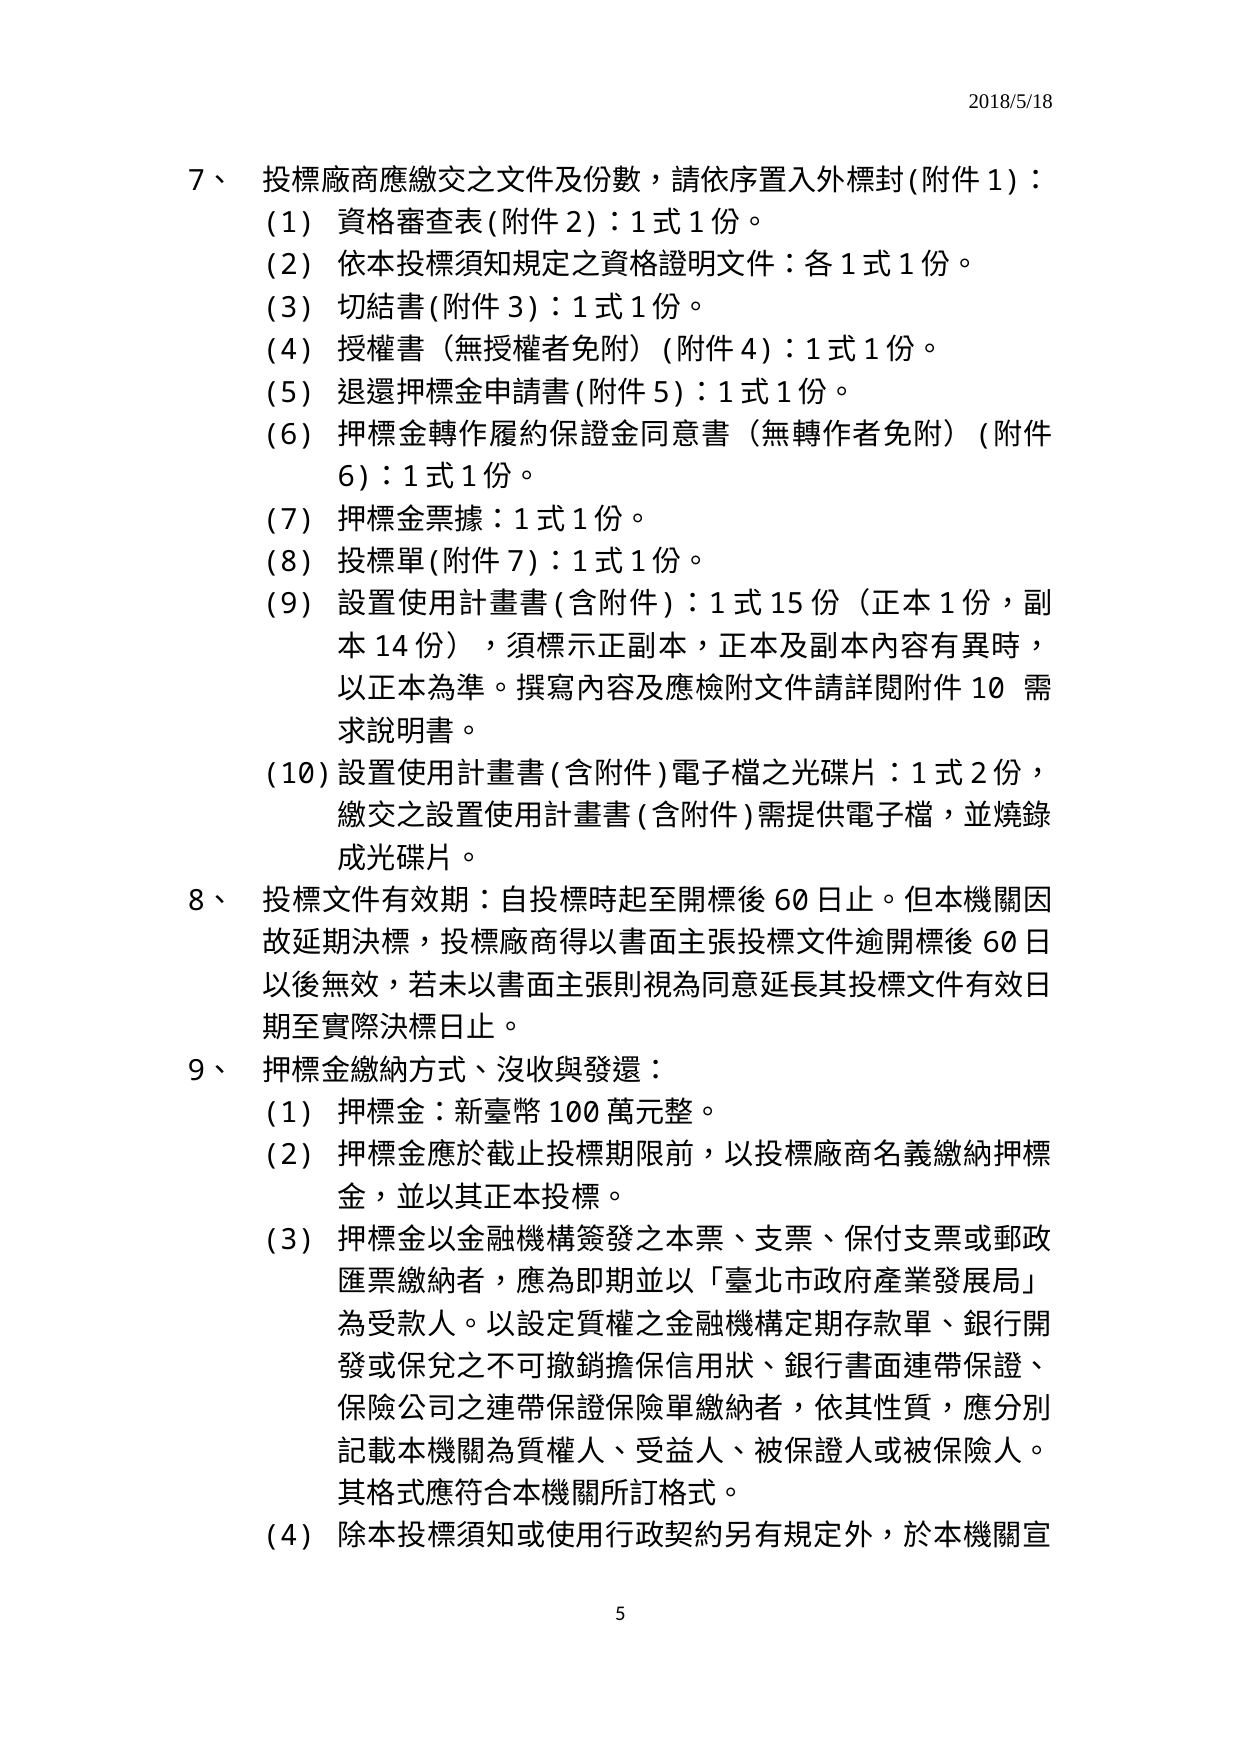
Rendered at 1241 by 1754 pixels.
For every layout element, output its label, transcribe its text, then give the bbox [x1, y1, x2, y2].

list 依本投標須知規定之資格證明文件：各1式1份。 [262, 241, 1053, 283]
list 押標金票據：1式1份。 [262, 495, 1053, 538]
list 投標單(附件7)：1式1份。 [262, 538, 1053, 580]
list 押標金：新臺幣100萬元整。 [262, 1088, 1053, 1131]
list 投標文件有效期：自投標時起至開標後60日止。但本機關因故延期決標，投標廠商得以書面主張投標文件逾開標後60日以後無效，若未以書面主張則視為同意延長其投標文件有效日期至實際決標日止。 [187, 877, 1053, 1046]
list 退還押標金申請書(附件5)：1式1份。 [262, 368, 1053, 411]
list 押標金以金融機構簽發之本票、支票、保付支票或郵政匯票繳納者，應為即期並以「臺北市政府產業發展局」為受款人。以設定質權之金融機構定期存款單、銀行開發或保兌之不可撤銷擔保信用狀、銀行書面連帶保證、保險公司之連帶保證保險單繳納者，依其性質，應分別記載本機關為質權人、受益人、被保證人或被保險人。其格式應符合本機關所訂格式。 [262, 1216, 1053, 1512]
list 資格審查表(附件2)：1式1份。 [262, 198, 1053, 241]
list 設置使用計畫書(含附件)：1式15份（正本1份，副本14份），須標示正副本，正本及副本內容有異時，以正本為準。撰寫內容及應檢附文件請詳閱附件10 需求說明書。 [262, 580, 1053, 749]
list 押標金繳納方式、沒收與發還： [187, 1046, 1053, 1088]
list 切結書(附件3)：1式1份。 [262, 283, 1053, 326]
list 押標金應於截止投標期限前，以投標廠商名義繳納押標金，並以其正本投標。 [262, 1131, 1053, 1216]
list 授權書（無授權者免附）(附件4)：1式1份。 [262, 326, 1053, 368]
list 投標廠商應繳交之文件及份數，請依序置入外標封(附件1)： [187, 156, 1053, 198]
list 除本投標須知或使用行政契約另有規定外，於本機關宣 [262, 1512, 1053, 1554]
list 押標金轉作履約保證金同意書（無轉作者免附）(附件6)：1式1份。 [262, 411, 1053, 495]
list 設置使用計畫書(含附件)電子檔之光碟片：1式2份，繳交之設置使用計畫書(含附件)需提供電子檔，並燒錄成光碟片。 [262, 749, 1053, 877]
